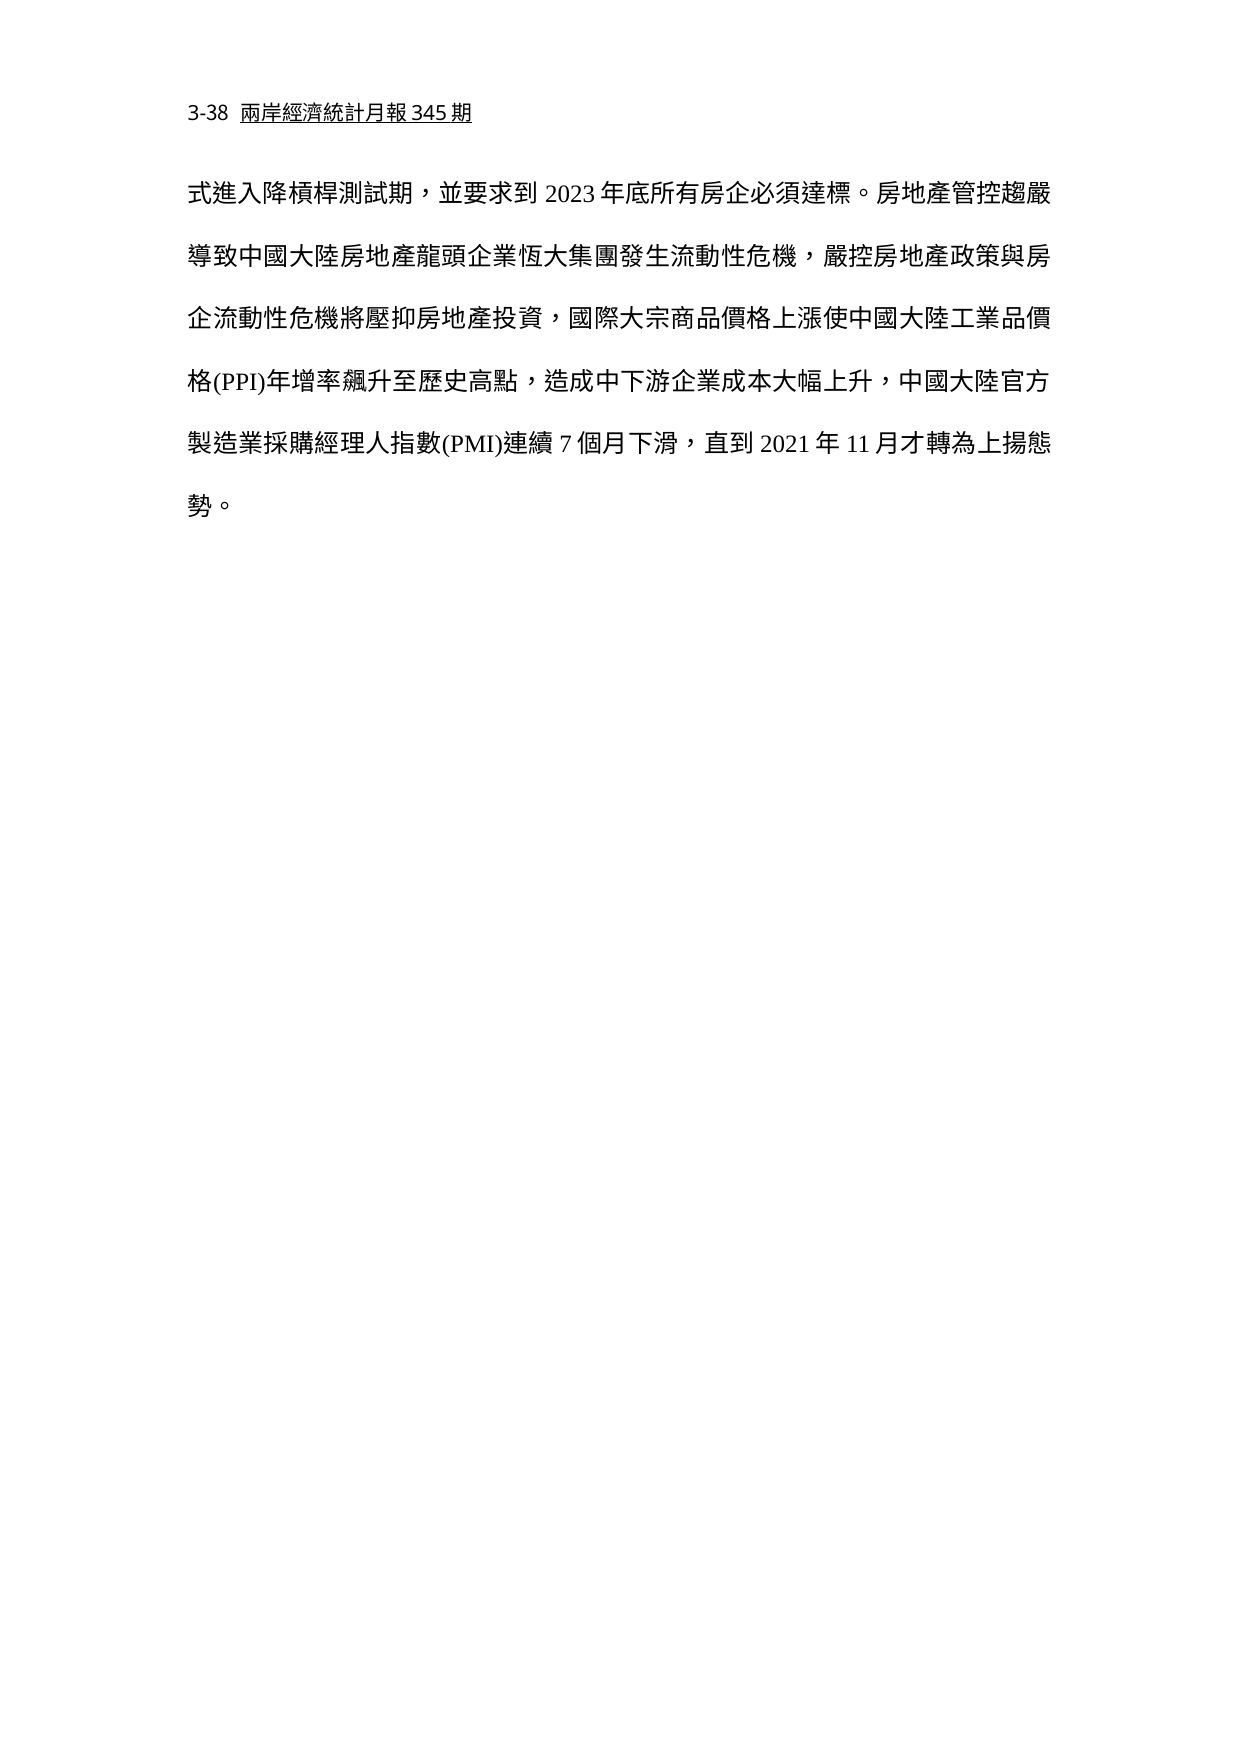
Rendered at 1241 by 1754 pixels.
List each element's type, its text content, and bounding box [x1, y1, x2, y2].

text 式進入降槓桿測試期，並要求到2023年底所有房企必須達標。房地產管控趨嚴導致中國大陸房地產龍頭企業恆大集團發生流動性危機，嚴控房地產政策與房企流動性危機將壓抑房地產投資，國際大宗商品價格上漲使中國大陸工業品價格(PPI)年增率飆升至歷史高點，造成中下游企業成本大幅上升，中國大陸官方製造業採購經理人指數(PMI)連續7個月下滑，直到2021年11月才轉為上揚態勢。 [187, 150, 1053, 525]
